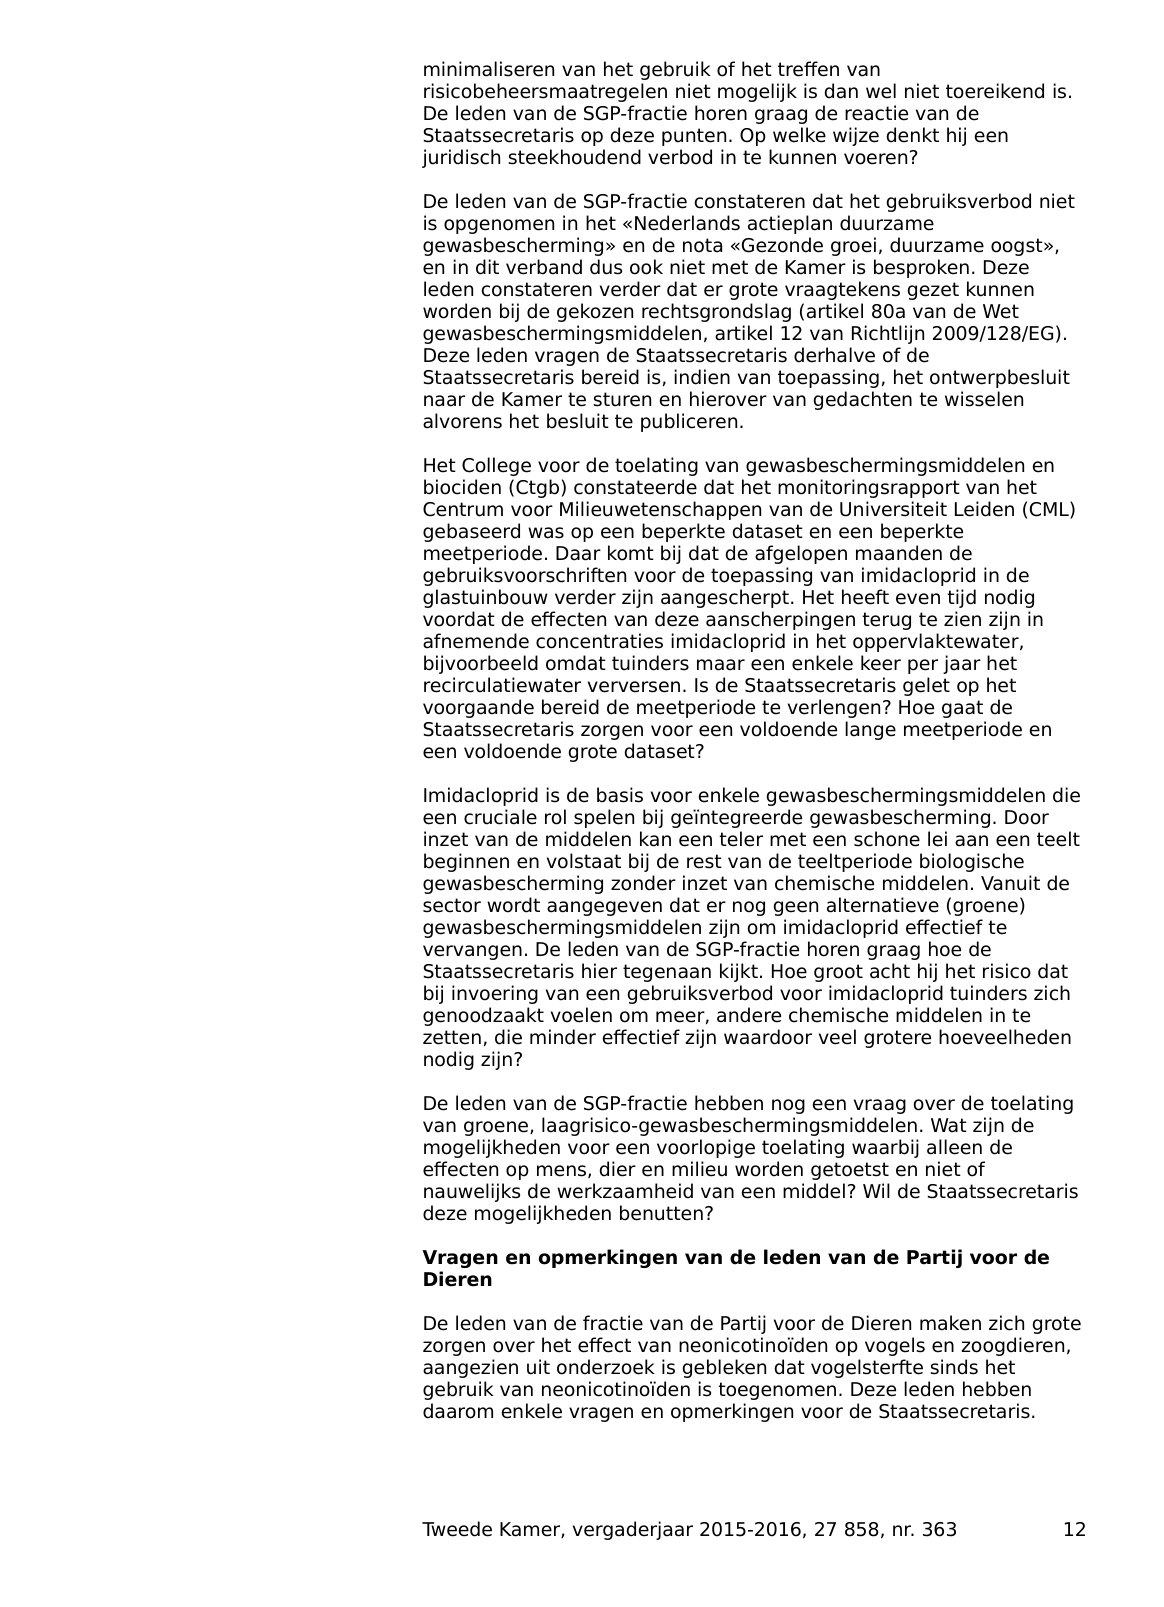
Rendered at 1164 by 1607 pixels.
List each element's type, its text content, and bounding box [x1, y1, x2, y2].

text De leden van de SGP-fractie hebben nog een vraag over de toelating van groene, laagrisico-gewasbeschermingsmiddelen. Wat zijn de mogelijkheden voor een voorlopige toelating waarbij alleen de effecten op mens, dier en milieu worden getoetst en niet of nauwelijks de werkzaamheid van een middel? Wil de Staatssecretaris deze mogelijkheden benutten? [422, 1093, 1087, 1225]
subtitle Vragen en opmerkingen van de leden van de Partij voor de Dieren [422, 1247, 1087, 1291]
text Imidacloprid is de basis voor enkele gewasbeschermingsmiddelen die een cruciale rol spelen bij geïntegreerde gewasbescherming. Door inzet van de middelen kan een teler met een schone lei aan een teelt beginnen en volstaat bij de rest van de teeltperiode biologische gewasbescherming zonder inzet van chemische middelen. Vanuit de sector wordt aangegeven dat er nog geen alternatieve (groene) gewasbeschermingsmiddelen zijn om imidacloprid effectief te vervangen. De leden van de SGP-fractie horen graag hoe de Staatssecretaris hier tegenaan kijkt. Hoe groot acht hij het risico dat bij invoering van een gebruiksverbod voor imidacloprid tuinders zich genoodzaakt voelen om meer, andere chemische middelen in te zetten, die minder effectief zijn waardoor veel grotere hoeveelheden nodig zijn? [422, 785, 1087, 1071]
text Het College voor de toelating van gewasbeschermingsmiddelen en biociden (Ctgb) constateerde dat het monitoringsrapport van het Centrum voor Milieuwetenschappen van de Universiteit Leiden (CML) gebaseerd was op een beperkte dataset en een beperkte meetperiode. Daar komt bij dat de afgelopen maanden de gebruiksvoorschriften voor de toepassing van imidacloprid in de glastuinbouw verder zijn aangescherpt. Het heeft even tijd nodig voordat de effecten van deze aanscherpingen terug te zien zijn in afnemende concentraties imidacloprid in het oppervlaktewater, bijvoorbeeld omdat tuinders maar een enkele keer per jaar het recirculatiewater verversen. Is de Staatssecretaris gelet op het voorgaande bereid de meetperiode te verlengen? Hoe gaat de Staatssecretaris zorgen voor een voldoende lange meetperiode en een voldoende grote dataset? [422, 455, 1087, 763]
text De leden van de fractie van de Partij voor de Dieren maken zich grote zorgen over het effect van neonicotinoïden op vogels en zoogdieren, aangezien uit onderzoek is gebleken dat vogelsterfte sinds het gebruik van neonicotinoïden is toegenomen. Deze leden hebben daarom enkele vragen en opmerkingen voor de Staatssecretaris. [422, 1313, 1087, 1423]
text minimaliseren van het gebruik of het treffen van risicobeheersmaatregelen niet mogelijk is dan wel niet toereikend is. De leden van de SGP-fractie horen graag de reactie van de Staatssecretaris op deze punten. Op welke wijze denkt hij een juridisch steekhoudend verbod in te kunnen voeren? [422, 59, 1087, 169]
text De leden van de SGP-fractie constateren dat het gebruiksverbod niet is opgenomen in het «Nederlands actieplan duurzame gewasbescherming» en de nota «Gezonde groei, duurzame oogst», en in dit verband dus ook niet met de Kamer is besproken. Deze leden constateren verder dat er grote vraagtekens gezet kunnen worden bij de gekozen rechtsgrondslag (artikel 80a van de Wet gewasbeschermingsmiddelen, artikel 12 van Richtlijn 2009/128/EG). Deze leden vragen de Staatssecretaris derhalve of de Staatssecretaris bereid is, indien van toepassing, het ontwerpbesluit naar de Kamer te sturen en hierover van gedachten te wisselen alvorens het besluit te publiceren. [422, 191, 1087, 433]
